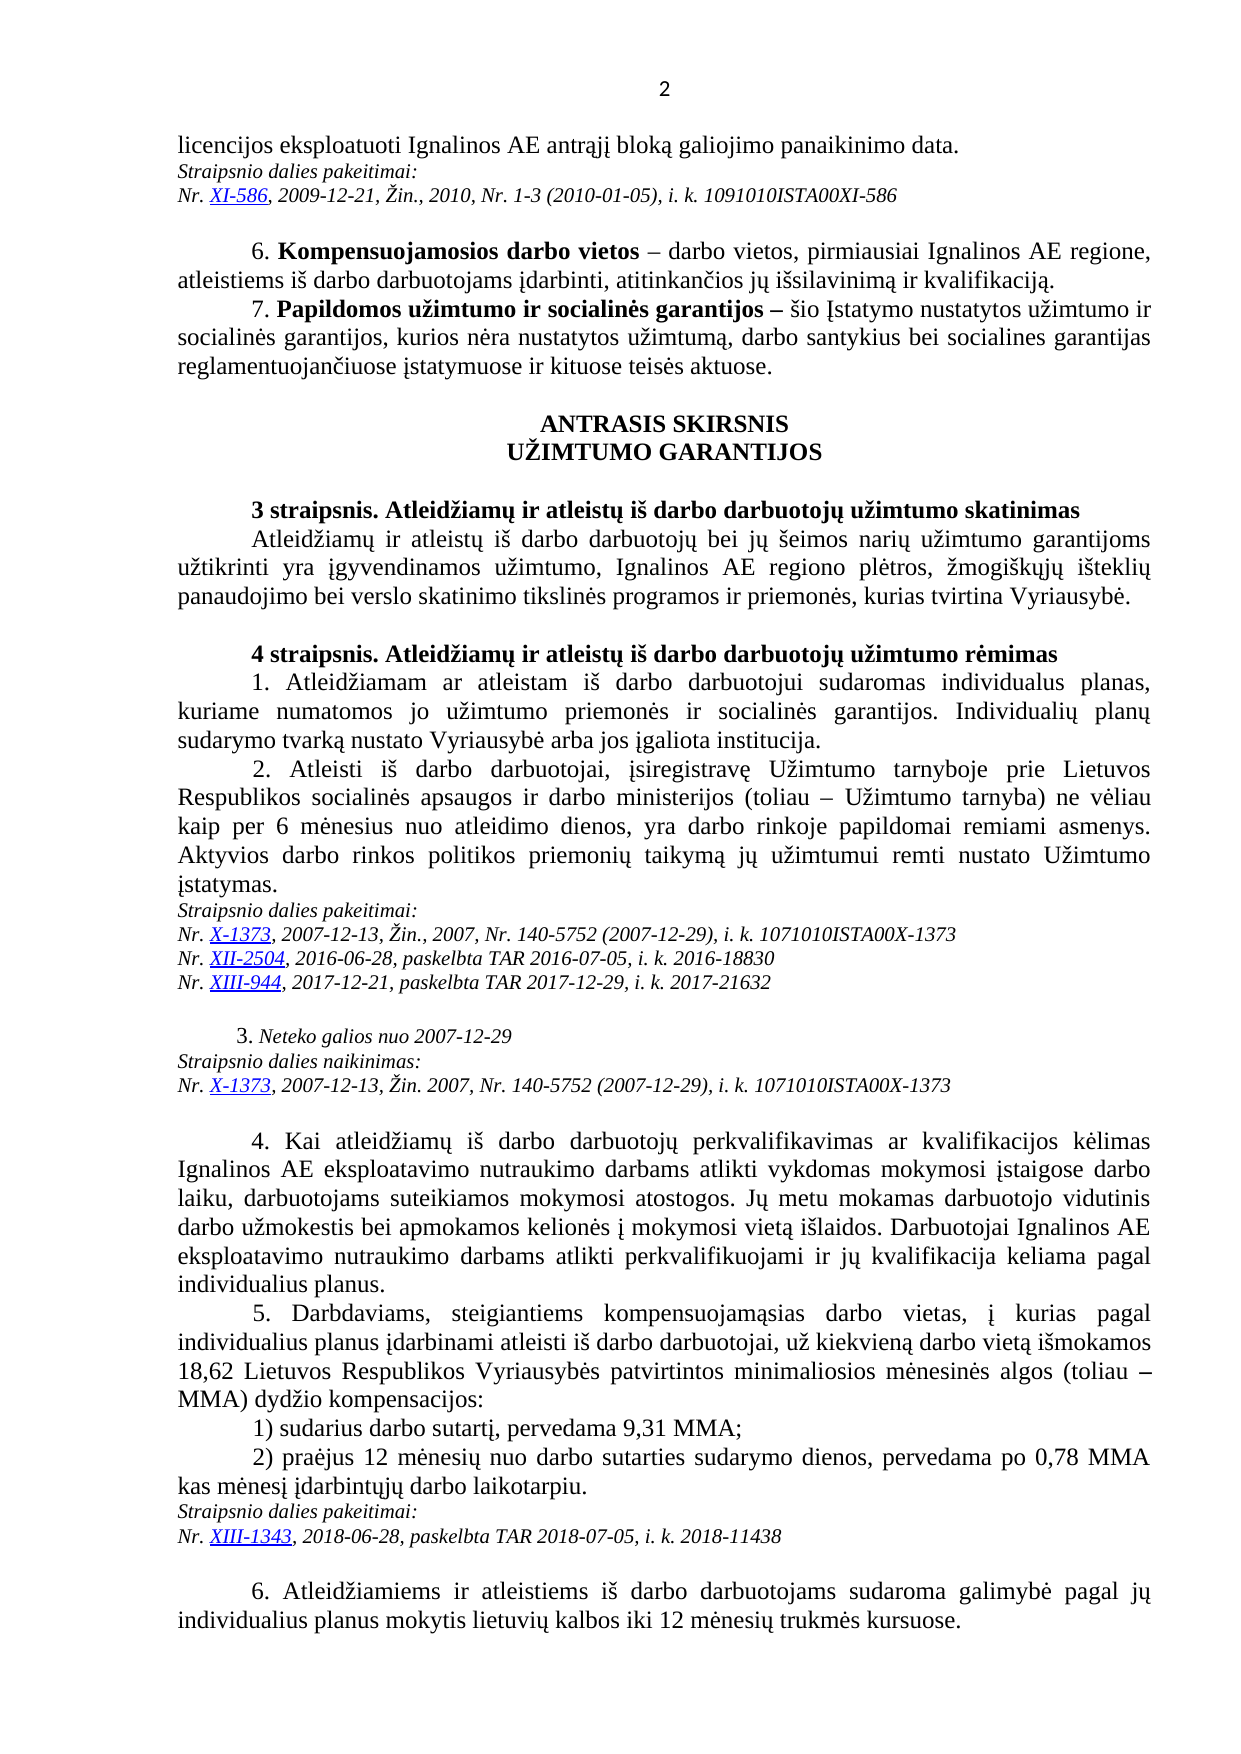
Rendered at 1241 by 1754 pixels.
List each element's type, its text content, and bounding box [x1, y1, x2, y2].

text Straipsnio dalies pakeitimai: [177, 1499, 1152, 1523]
text 4. Kai atleidžiamų iš darbo darbuotojų perkvalifikavimas ar kvalifikacijos kėlimas Ignalinos AE eksploatavimo nutraukimo darbams atlikti vykdomas mokymosi įstaigose darbo laiku, darbuotojams suteikiamos mokymosi atostogos. Jų metu mokamas darbuotojo vidutinis darbo užmokestis bei apmokamos kelionės į mokymosi vietą išlaidos. Darbuotojai Ignalinos AE eksploatavimo nutraukimo darbams atlikti perkvalifikuojami ir jų kvalifikacija keliama pagal individualius planus. [177, 1126, 1152, 1298]
text 4 straipsnis. Atleidžiamų ir atleistų iš darbo darbuotojų užimtumo rėmimas [177, 639, 1152, 667]
text Atleidžiamų ir atleistų iš darbo darbuotojų bei jų šeimos narių užimtumo garantijoms užtikrinti yra įgyvendinamos užimtumo, Ignalinos AE regiono plėtros, žmogiškųjų išteklių panaudojimo bei verslo skatinimo tikslinės programos ir priemonės, kurias tvirtina Vyriausybė. [177, 524, 1152, 610]
text 6. Kompensuojamosios darbo vietos – darbo vietos, pirmiausiai Ignalinos AE regione, atleistiems iš darbo darbuotojams įdarbinti, atitinkančios jų išsilavinimą ir kvalifikaciją. [177, 236, 1152, 294]
text Nr. XI-586, 2009-12-21, Žin., 2010, Nr. 1-3 (2010-01-05), i. k. 1091010ISTA00XI-586 [177, 183, 1152, 207]
text Nr. X-1373, 2007-12-13, Žin., 2007, Nr. 140-5752 (2007-12-29), i. k. 1071010ISTA00X-1373 [177, 922, 1152, 946]
subtitle UŽimtumo garantijos [177, 437, 1152, 466]
text Nr. X-1373, 2007-12-13, Žin. 2007, Nr. 140-5752 (2007-12-29), i. k. 1071010ISTA00X-1373 [177, 1073, 1152, 1097]
text Straipsnio dalies pakeitimai: [177, 897, 1152, 922]
text 2. Atleisti iš darbo darbuotojai, įsiregistravę Užimtumo tarnyboje prie Lietuvos Respublikos socialinės apsaugos ir darbo ministerijos (toliau – Užimtumo tarnyba) ne vėliau kaip per 6 mėnesius nuo atleidimo dienos, yra darbo rinkoje papildomai remiami asmenys. Aktyvios darbo rinkos politikos priemonių taikymą jų užimtumui remti nustato Užimtumo įstatymas. [177, 754, 1152, 897]
text 2) praėjus 12 mėnesių nuo darbo sutarties sudarymo dienos, pervedama po 0,78 MMA kas mėnesį įdarbintųjų darbo laikotarpiu. [177, 1442, 1152, 1499]
text Nr. XII-2504, 2016-06-28, paskelbta TAR 2016-07-05, i. k. 2016-18830 [177, 946, 1152, 970]
text licencijos eksploatuoti Ignalinos AE antrąjį bloką galiojimo panaikinimo data. [177, 131, 1152, 159]
text Straipsnio dalies naikinimas: [177, 1049, 1152, 1073]
text Nr. XIII-944, 2017-12-21, paskelbta TAR 2017-12-29, i. k. 2017-21632 [177, 970, 1152, 994]
text 5. Darbdaviams, steigiantiems kompensuojamąsias darbo vietas, į kurias pagal individualius planus įdarbinami atleisti iš darbo darbuotojai, už kiekvieną darbo vietą išmokamos 18,62 Lietuvos Respublikos Vyriausybės patvirtintos minimaliosios mėnesinės algos (toliau – MMA) dydžio kompensacijos: [177, 1298, 1152, 1413]
text Straipsnio dalies pakeitimai: [177, 159, 1152, 183]
text 3. Neteko galios nuo 2007-12-29 [177, 1022, 1152, 1049]
text 1) sudarius darbo sutartį, pervedama 9,31 MMA; [177, 1413, 1152, 1442]
text 1. Atleidžiamam ar atleistam iš darbo darbuotojui sudaromas individualus planas, kuriame numatomos jo užimtumo priemonės ir socialinės garantijos. Individualių planų sudarymo tvarką nustato Vyriausybė arba jos įgaliota institucija. [177, 667, 1152, 754]
text 6. Atleidžiamiems ir atleistiems iš darbo darbuotojams sudaroma galimybė pagal jų individualius planus mokytis lietuvių kalbos iki 12 mėnesių trukmės kursuose. [177, 1576, 1152, 1634]
text ANTRASIS SKIRSNIS [177, 409, 1152, 437]
text 7. Papildomos užimtumo ir socialinės garantijos – šio Įstatymo nustatytos užimtumo ir socialinės garantijos, kurios nėra nustatytos užimtumą, darbo santykius bei socialines garantijas reglamentuojančiuose įstatymuose ir kituose teisės aktuose. [177, 294, 1152, 380]
text Nr. XIII-1343, 2018-06-28, paskelbta TAR 2018-07-05, i. k. 2018-11438 [177, 1523, 1152, 1548]
text 3 straipsnis. Atleidžiamų ir atleistų iš darbo darbuotojų užimtumo skatinimas [177, 495, 1152, 524]
